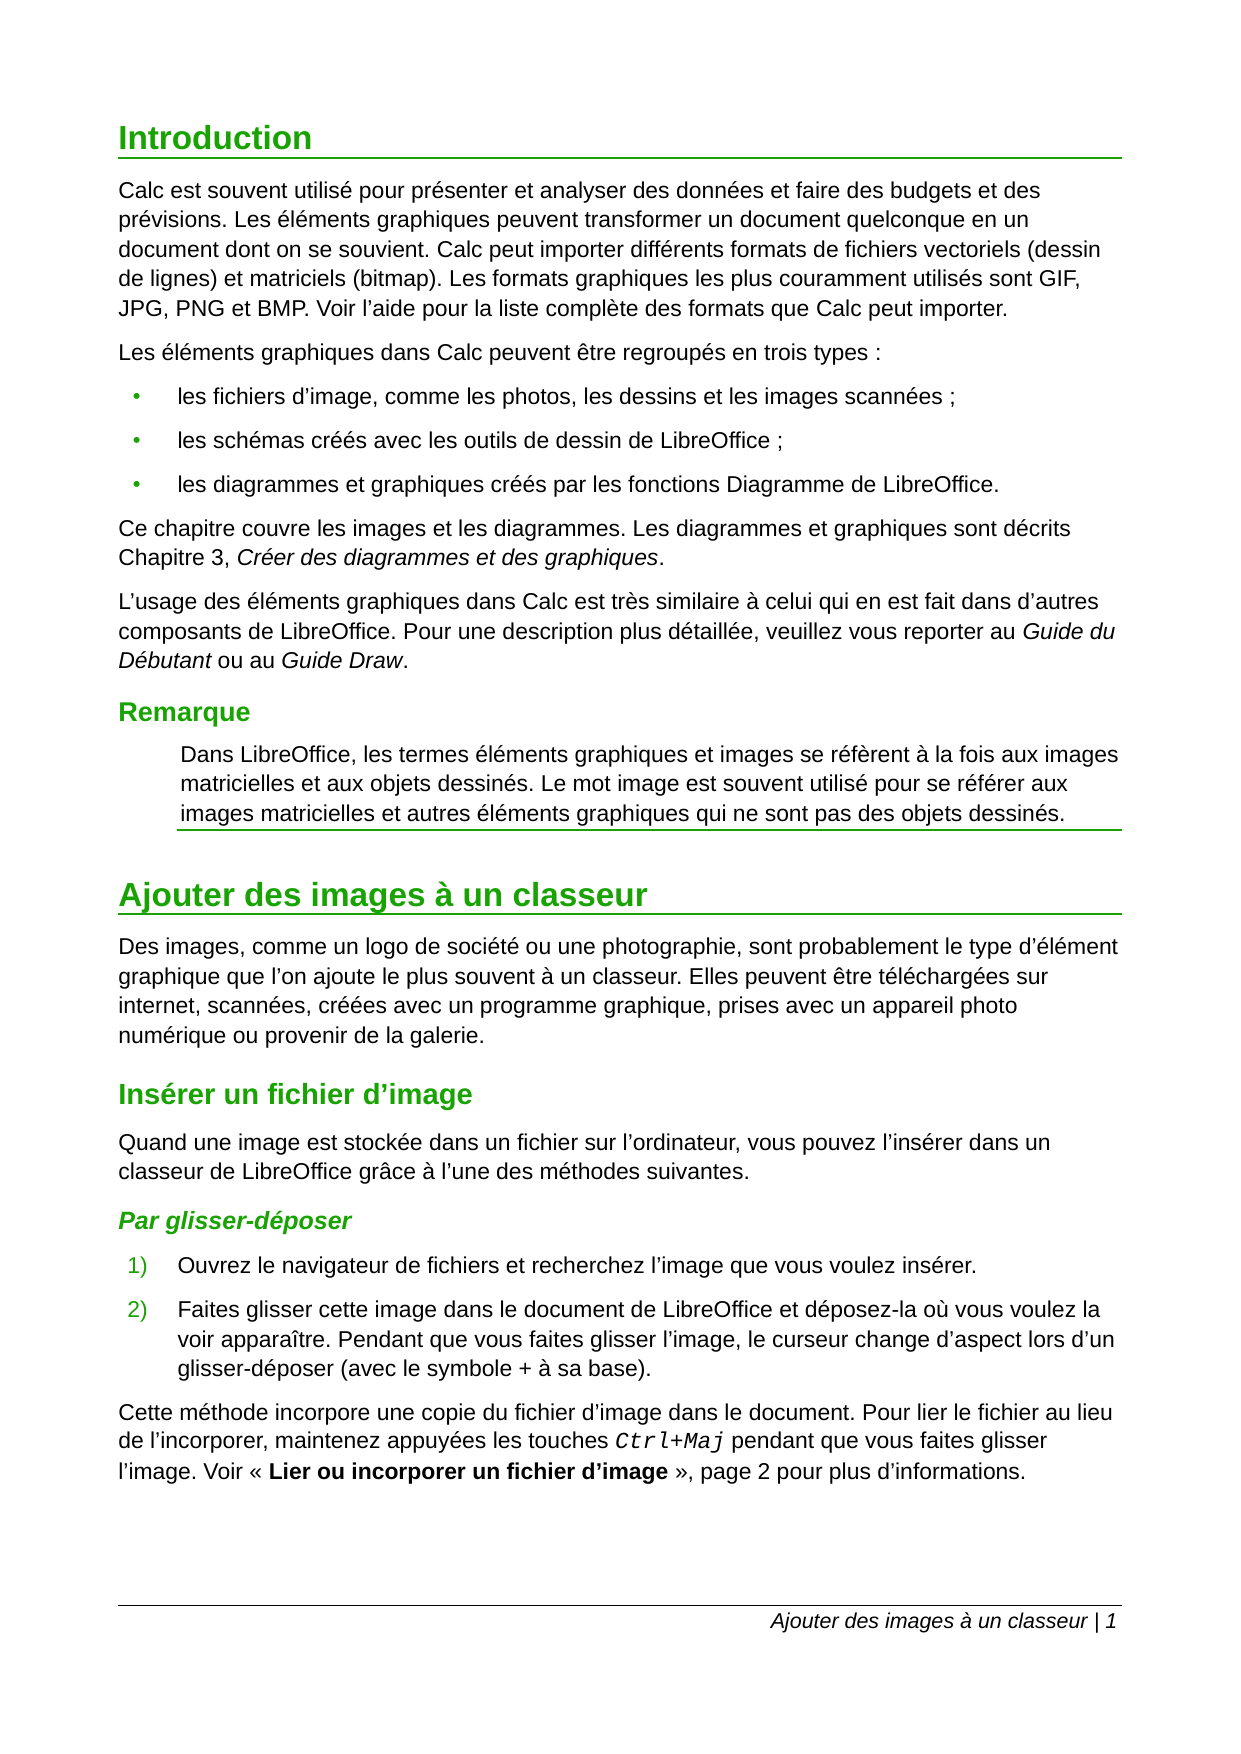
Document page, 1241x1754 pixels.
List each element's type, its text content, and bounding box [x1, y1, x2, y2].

list Ouvrez le navigateur de fichiers et recherchez l’image que vous voulez insérer. [148, 1249, 1122, 1279]
text Calc est souvent utilisé pour présenter et analyser des données et faire des budgets et des prévisions. Les éléments graphiques peuvent transformer un document quelconque en un document dont on se souvient. Calc peut importer différents formats de fichiers vectoriels (dessin de lignes) et matriciels (bitmap). Les formats graphiques les plus couramment utilisés sont GIF, JPG, PNG et BMP. Voir l’aide pour la liste complète des formats que Calc peut importer. [118, 173, 1122, 321]
text Les éléments graphiques dans Calc peuvent être regroupés en trois types : [118, 335, 1122, 365]
text L’usage des éléments graphiques dans Calc est très similaire à celui qui en est fait dans d’autres composants de LibreOffice. Pour une description plus détaillée, veuillez vous reporter au Guide du Débutant ou au Guide Draw. [118, 585, 1122, 674]
subtitle Insérer un fichier d’image [118, 1077, 1122, 1111]
text Cette méthode incorpore une copie du fichier d’image dans le document. Pour lier le fichier au lieu de l’incorporer, maintenez appuyées les touches Ctrl+Maj pendant que vous faites glisser l’image. Voir « Lier ou incorporer un fichier d’image », page 2 pour plus d’informations. [118, 1396, 1122, 1485]
text Remarque [118, 696, 1122, 727]
subtitle Introduction [118, 118, 1122, 157]
text Ce chapitre couvre les images et les diagrammes. Les diagrammes et graphiques sont décrits Chapitre 3, Créer des diagrammes et des graphiques. [118, 512, 1122, 571]
text Quand une image est stockée dans un fichier sur l’ordinateur, vous pouvez l’insérer dans un classeur de LibreOffice grâce à l’une des méthodes suivantes. [118, 1125, 1122, 1184]
subtitle Par glisser-déposer [118, 1205, 1122, 1234]
list les schémas créés avec les outils de dessin de LibreOffice ; [133, 423, 1122, 453]
text Des images, comme un logo de société ou une photographie, sont probablement le type d’élément graphique que l’on ajoute le plus souvent à un classeur. Elles peuvent être téléchargées sur internet, scannées, créées avec un programme graphique, prises avec un appareil photo numérique ou provenir de la galerie. [118, 930, 1122, 1048]
subtitle Ajouter des images à un classeur [118, 875, 1122, 913]
list les diagrammes et graphiques créés par les fonctions Diagramme de LibreOffice. [133, 468, 1122, 497]
list Faites glisser cette image dans le document de LibreOffice et déposez-la où vous voulez la voir apparaître. Pendant que vous faites glisser l’image, le curseur change d’aspect lors d’un glisser-déposer (avec le symbole + à sa base). [148, 1293, 1122, 1382]
text Dans LibreOffice, les termes éléments graphiques et images se réfèrent à la fois aux images matricielles et aux objets dessinés. Le mot image est souvent utilisé pour se référer aux images matricielles et autres éléments graphiques qui ne sont pas des objets dessinés. [177, 734, 1122, 829]
list les fichiers d’image, comme les photos, les dessins et les images scannées ; [133, 379, 1122, 409]
